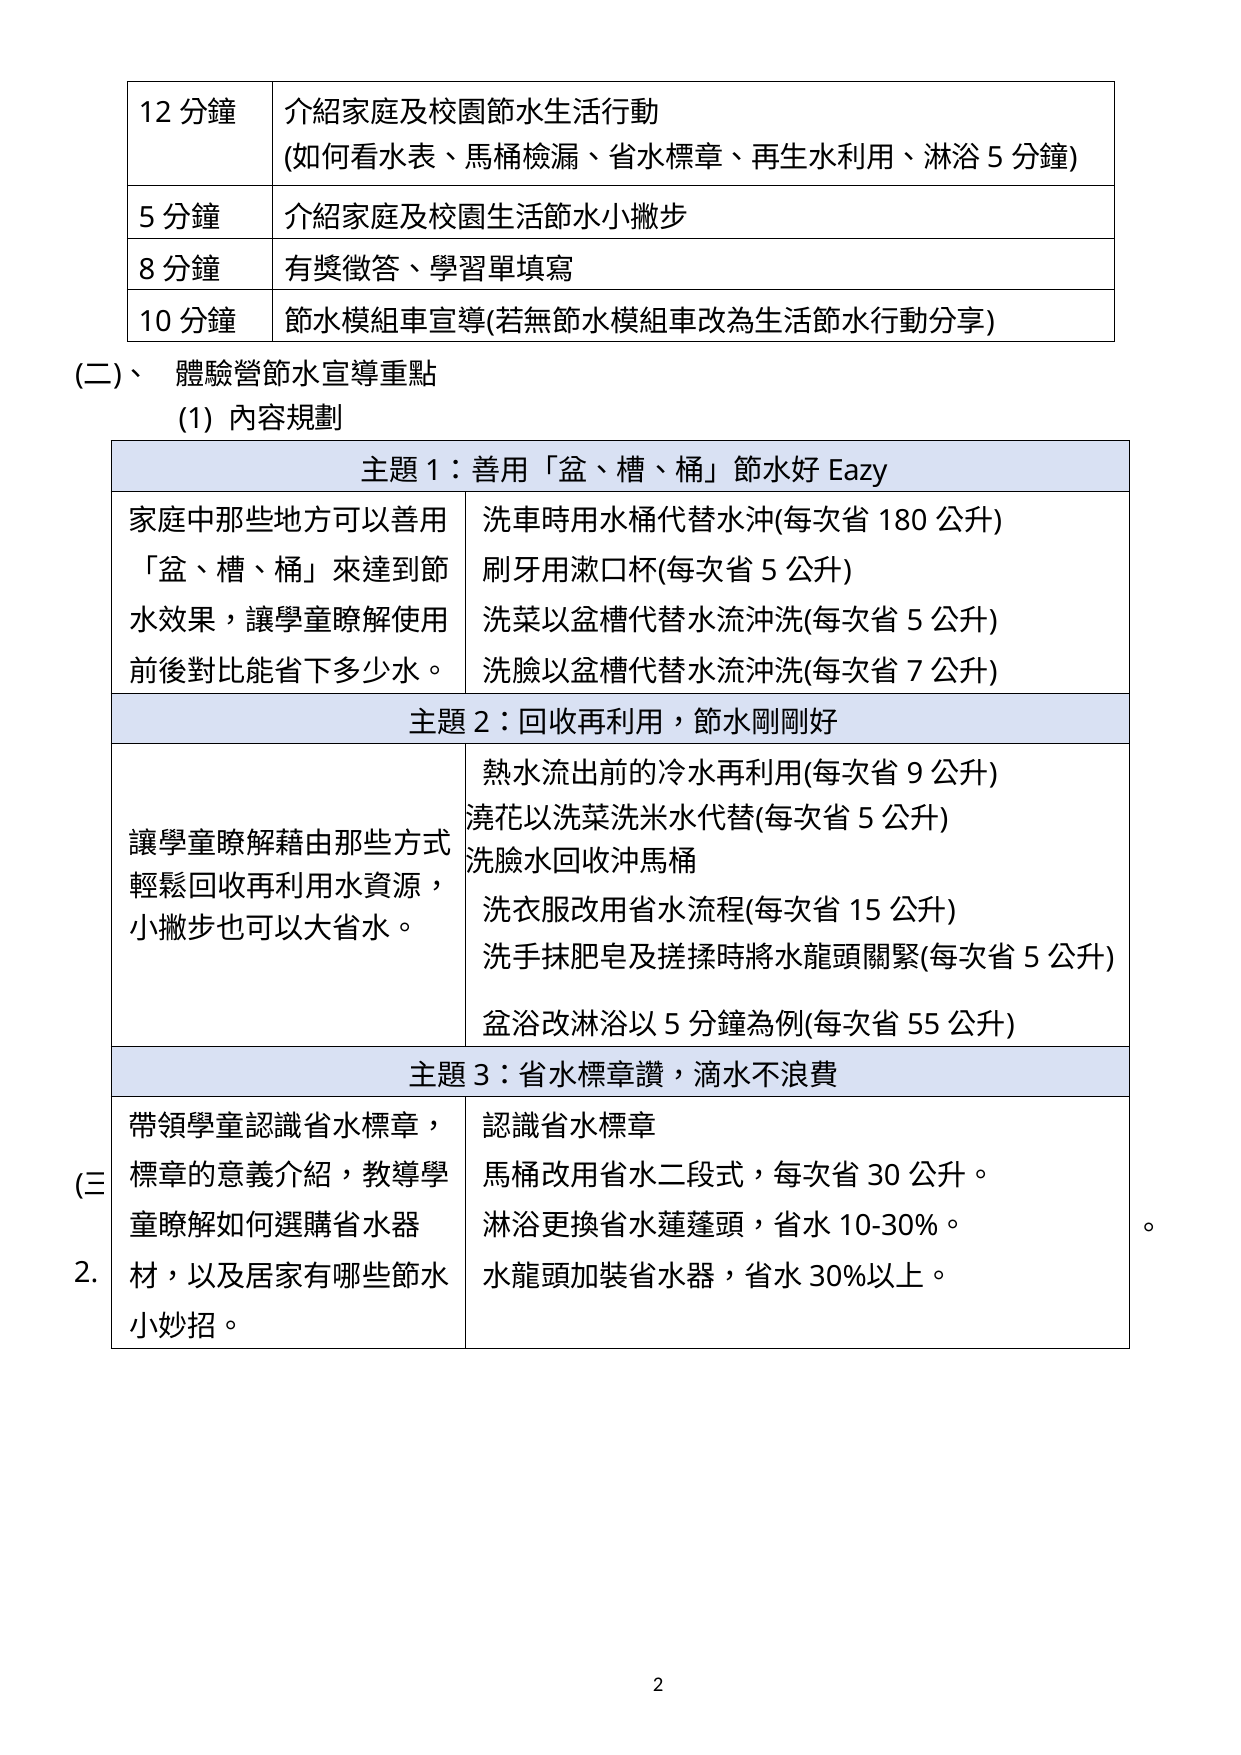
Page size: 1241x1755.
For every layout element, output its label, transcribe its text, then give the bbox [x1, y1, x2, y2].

text (三)、 節水模組車宣導 [75, 1161, 104, 1203]
table_cell 帶領學童認識省水標章， [112, 1097, 465, 1146]
table_cell 洗菜以盆槽代替水流沖洗(每次省 5 公升) [466, 592, 1129, 642]
table_cell 家庭中那些地方可以善用 [112, 492, 465, 541]
list 節水模組教具搬運不易，須提供位於一樓或有大型貨梯升降場域，以利搬運。 [74, 1249, 104, 1291]
list 內容規劃 [104, 440, 1136, 1356]
table_cell 熱水流出前的冷水再利用(每次省 9 公升) [466, 744, 1129, 793]
table_cell 刷牙用漱口杯(每次省 5 公升) [466, 541, 1129, 592]
table_cell 水龍頭加裝省水器，省水 30%以上。 [466, 1247, 1129, 1298]
table_cell 8 分鐘 [128, 239, 272, 289]
list 活動將依各校需求，配合運送節水模組教具至校園配合辦理宣導活動。 [1136, 1205, 1182, 1247]
table_cell 材，以及居家有哪些節水 [112, 1247, 465, 1298]
table_cell [466, 1298, 1129, 1348]
table_cell 10 分鐘 [128, 290, 272, 341]
table_cell 前後對比能省下多少水。 [112, 642, 465, 693]
table_cell 5 分鐘 [128, 186, 272, 237]
table_cell 讓學童瞭解藉由那些方式輕鬆回收再利用水資源，小撇步也可以大省水。 [112, 794, 465, 995]
table_cell 童瞭解如何選購省水器 [112, 1197, 465, 1247]
table_cell 「盆、槽、桶」來達到節 [112, 541, 465, 592]
table_header 介紹家庭及校園節水生活行動 (如何看水表、馬桶檢漏、省水標章、再生水利用、淋浴 5 分鐘) [273, 82, 1114, 185]
table_cell 介紹家庭及校園生活節水小撇步 [273, 186, 1114, 237]
table_cell 馬桶改用省水二段式，每次省 30 公升。 [466, 1146, 1129, 1197]
table_header 主題 1：善用「盆、槽、桶」節水好 Eazy [112, 441, 1129, 491]
table_cell 標章的意義介紹，教導學 [112, 1146, 465, 1197]
table_cell 洗臉以盆槽代替水流沖洗(每次省 7 公升) [466, 642, 1129, 693]
table_cell 淋浴更換省水蓮蓬頭，省水 10-30%。 [466, 1197, 1129, 1247]
table_cell 水效果，讓學童瞭解使用 [112, 592, 465, 642]
text (三)、 節水模組車宣導 [1136, 1161, 1182, 1203]
table_cell 主題 3：省水標章讚，滴水不浪費 [112, 1047, 1129, 1096]
table_cell 小妙招。 [112, 1298, 465, 1348]
table_cell 有獎徵答、學習單填寫 [273, 239, 1114, 289]
list 內容規劃 [178, 394, 1182, 437]
table_cell 澆花以洗菜洗米水代替(每次省 5 公升)洗臉水回收沖馬桶 洗衣服改用省水流程(每次省 15 公升) 洗手抹肥皂及搓揉時將水龍頭關緊(每次省 5 公升) [466, 794, 1129, 995]
table_cell [112, 995, 465, 1046]
table_cell 洗車時用水桶代替水沖(每次省 180 公升) [466, 492, 1129, 541]
text (二)、 體驗營節水宣導重點 [75, 350, 1182, 393]
table_cell 主題 2：回收再利用，節水剛剛好 [112, 694, 1129, 743]
table_cell 節水模組車宣導(若無節水模組車改為生活節水行動分享) [273, 290, 1114, 341]
table_header 12 分鐘 [128, 82, 272, 185]
table_cell 盆浴改淋浴以 5 分鐘為例(每次省 55 公升) [466, 995, 1129, 1046]
table_cell [112, 744, 465, 793]
list 場域需有操作展示空間。 [1136, 1292, 1182, 1335]
table_cell 認識省水標章 [466, 1097, 1129, 1146]
